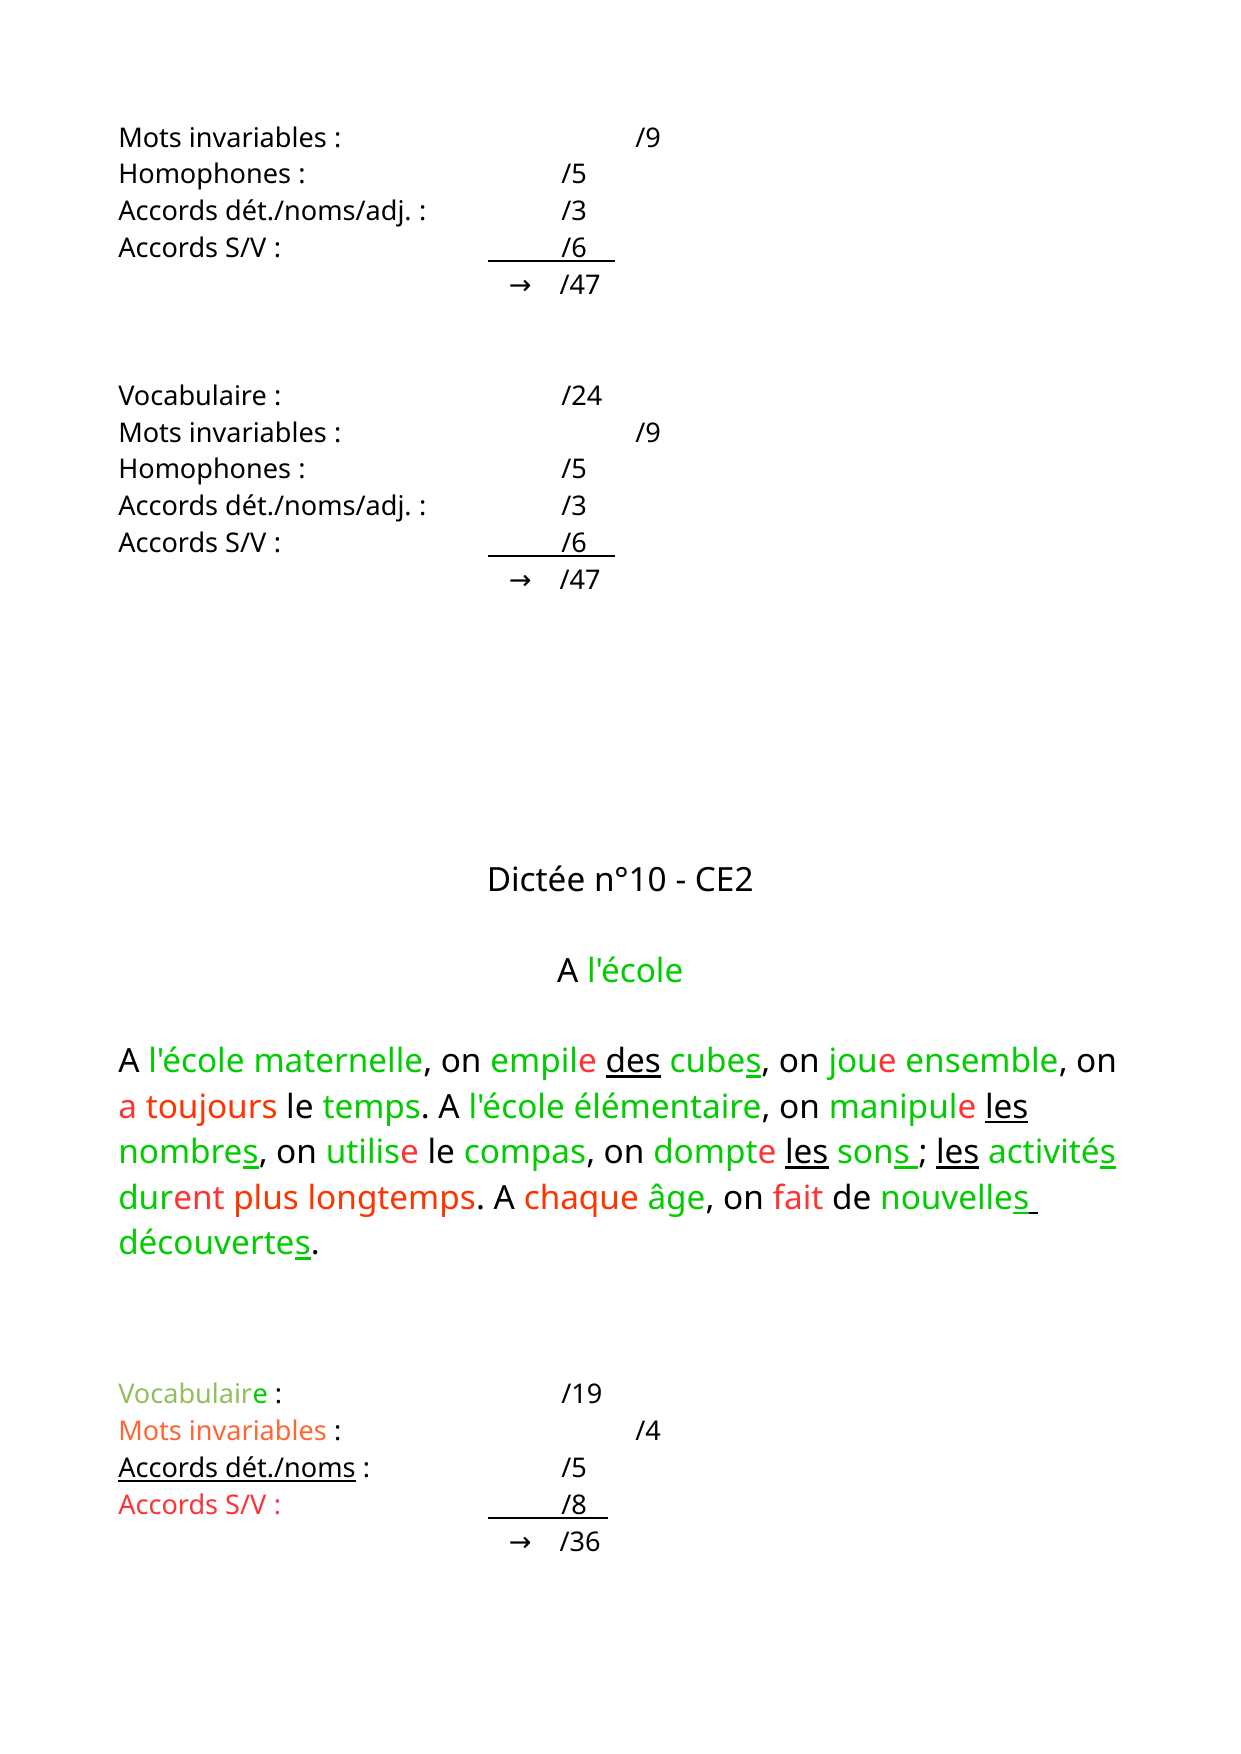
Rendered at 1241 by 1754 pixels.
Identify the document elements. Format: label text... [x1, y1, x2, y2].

text Accords S/V : /6 [118, 524, 1122, 561]
text A l'école [118, 946, 1122, 992]
text Accords dét./noms : /5 [118, 1449, 1122, 1486]
text Homophones : /5 [118, 155, 1122, 192]
text Accords dét./noms/adj. : /3 [118, 487, 1122, 524]
text Mots invariables : /4 [118, 1412, 1122, 1449]
text Accords S/V : /6 [118, 229, 1122, 266]
text Mots invariables : /9 [118, 413, 1122, 450]
text Mots invariables : /9 [118, 118, 1122, 155]
text Accords S/V : /8 [118, 1486, 1122, 1522]
text A l'école maternelle, on empile des cubes, on joue ensemble, on a toujours le temps. A l'école élémentaire, on manipule les nombres, on utilise le compas, on dompte les sons ; les activités durent plus longtemps. A chaque âge, on fait de nouvelles découvertes. [118, 1037, 1122, 1264]
text → /47 [118, 266, 1122, 302]
text Vocabulaire : /24 [118, 376, 1122, 413]
text → /47 [118, 561, 1122, 597]
text Vocabulaire : /19 [118, 1375, 1122, 1412]
text Accords dét./noms/adj. : /3 [118, 192, 1122, 229]
text Dictée n°10 - CE2 [118, 856, 1122, 901]
text → /36 [118, 1522, 1122, 1559]
text Homophones : /5 [118, 450, 1122, 487]
